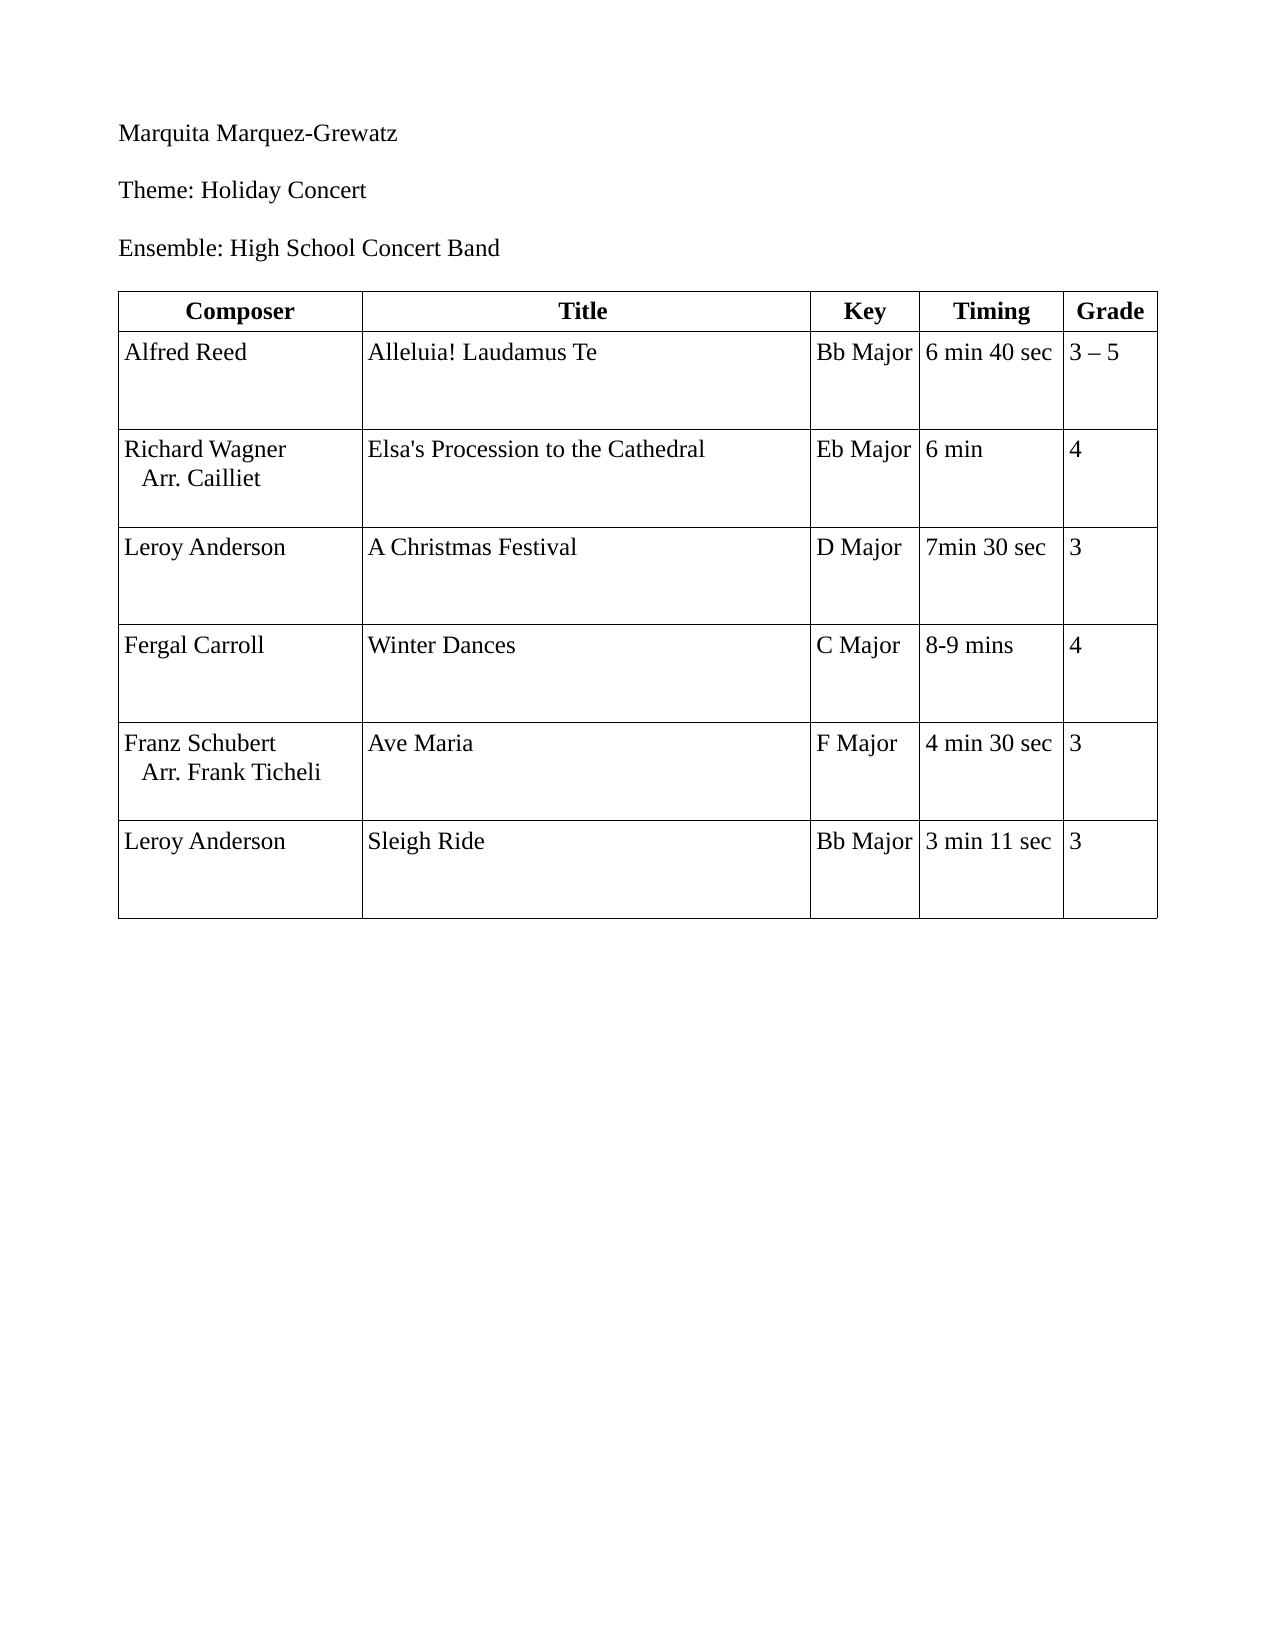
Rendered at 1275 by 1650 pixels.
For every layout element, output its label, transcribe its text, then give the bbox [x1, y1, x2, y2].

table_cell C Major [811, 625, 919, 722]
text Ensemble: High School Concert Band [118, 233, 1157, 262]
table_cell Bb Major [811, 821, 919, 918]
table_cell 3 – 5 [1064, 332, 1157, 429]
table_cell 4 [1064, 625, 1157, 722]
table_cell Richard Wagner Arr. Cailliet [119, 430, 362, 527]
table_header Key [811, 292, 919, 331]
table_cell A Christmas Festival [363, 528, 810, 624]
table_cell Leroy Anderson [119, 528, 362, 624]
table_cell 8-9 mins [920, 625, 1063, 722]
table_cell 6 min [920, 430, 1063, 527]
table_cell 4 min 30 sec [920, 723, 1063, 820]
table_cell 3 min 11 sec [920, 821, 1063, 918]
table_header Title [363, 292, 810, 331]
table_cell Alfred Reed [119, 332, 362, 429]
table_cell Fergal Carroll [119, 625, 362, 722]
table_cell Sleigh Ride [363, 821, 810, 918]
table_cell Franz Schubert Arr. Frank Ticheli [119, 723, 362, 820]
text Theme: Holiday Concert [118, 176, 1157, 204]
table_header Grade [1064, 292, 1157, 331]
table_cell 3 [1064, 723, 1157, 820]
table_header Composer [119, 292, 362, 331]
table_cell 3 [1064, 528, 1157, 624]
table_cell 6 min 40 sec [920, 332, 1063, 429]
table_cell Alleluia! Laudamus Te [363, 332, 810, 429]
table_cell Elsa's Procession to the Cathedral [363, 430, 810, 527]
table_cell Bb Major [811, 332, 919, 429]
table_cell 3 [1064, 821, 1157, 918]
table_cell 7min 30 sec [920, 528, 1063, 624]
text Marquita Marquez-Grewatz [118, 118, 1157, 147]
table_cell Eb Major [811, 430, 919, 527]
table_cell Leroy Anderson [119, 821, 362, 918]
table_cell F Major [811, 723, 919, 820]
table_cell D Major [811, 528, 919, 624]
table_cell Ave Maria [363, 723, 810, 820]
table_cell Winter Dances [363, 625, 810, 722]
table_cell 4 [1064, 430, 1157, 527]
table_header Timing [920, 292, 1063, 331]
